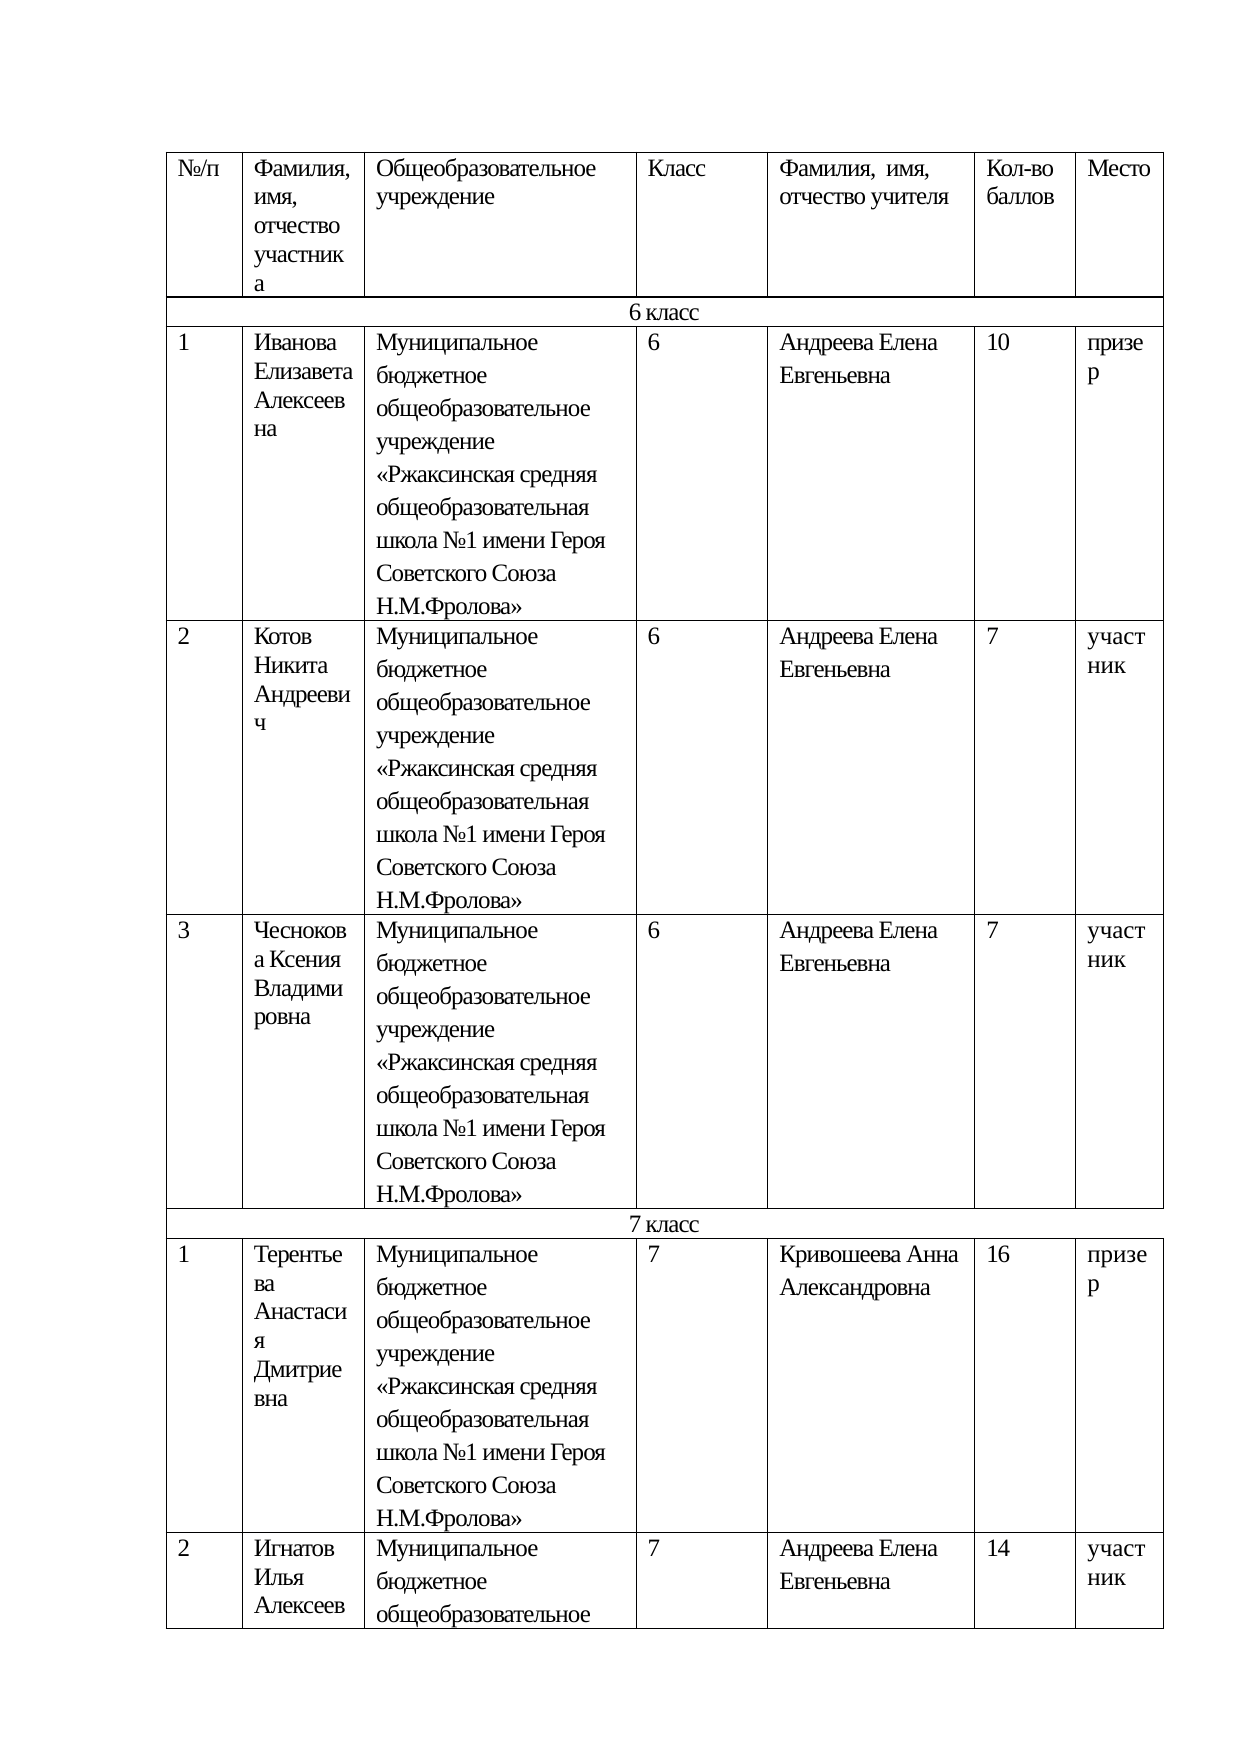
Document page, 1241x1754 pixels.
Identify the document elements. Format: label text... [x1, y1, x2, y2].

table_cell участник [1076, 1533, 1163, 1628]
table_cell Андреева Елена Евгеньевна [768, 1533, 974, 1628]
table_cell 6 класс [167, 298, 1163, 326]
table_cell 16 [975, 1239, 1075, 1532]
table_cell участник [1076, 915, 1163, 1208]
table_header Фамилия, имя, отчество учителя [768, 153, 974, 296]
table_cell 6 [637, 621, 767, 914]
table_cell 2 [167, 621, 242, 914]
table_cell Чеснокова Ксения Владимировна [243, 915, 364, 1208]
table_cell 1 [167, 1239, 242, 1532]
table_header Кол-во баллов [975, 153, 1075, 296]
table_header №/п [167, 153, 242, 296]
table_cell Терентьева Анастасия Дмитриевна [243, 1239, 364, 1532]
table_cell 14 [975, 1533, 1075, 1628]
table_cell Котов Никита Андреевич [243, 621, 364, 914]
table_cell 6 [637, 327, 767, 620]
table_cell 10 [975, 327, 1075, 620]
table_cell Муниципальное бюджетное общеобразовательное учреждение «Ржаксинская средняя общеобразовательная школа №1 имени Героя Советского Союза Н.М.Фролова» [365, 1239, 636, 1532]
table_cell 7 [637, 1533, 767, 1628]
table_cell 1 [167, 327, 242, 620]
table_cell 7 [637, 1239, 767, 1532]
table_cell Андреева Елена Евгеньевна [768, 621, 974, 914]
table_header Место [1076, 153, 1163, 296]
table_header Класс [637, 153, 767, 296]
table_cell Андреева Елена Евгеньевна [768, 915, 974, 1208]
table_cell 7 [975, 621, 1075, 914]
table_cell Муниципальное бюджетное общеобразовательное учреждение «Ржаксинская средняя общеобразовательная школа №1 имени Героя Советского Союза Н.М.Фролова» [365, 621, 636, 914]
table_cell Муниципальное бюджетное общеобразовательное [365, 1533, 636, 1628]
table_cell призер [1076, 327, 1163, 620]
table_cell 2 [167, 1533, 242, 1628]
table_cell 3 [167, 915, 242, 1208]
table_cell участник [1076, 621, 1163, 914]
table_cell Иванова Елизавета Алексеевна [243, 327, 364, 620]
table_cell Игнатов Илья Алексеев [243, 1533, 364, 1628]
table_cell Кривошеева Анна Александровна [768, 1239, 974, 1532]
table_cell Муниципальное бюджетное общеобразовательное учреждение «Ржаксинская средняя общеобразовательная школа №1 имени Героя Советского Союза Н.М.Фролова» [365, 915, 636, 1208]
table_cell призер [1076, 1239, 1163, 1532]
table_header Общеобразовательное учреждение [365, 153, 636, 296]
table_cell 7 [975, 915, 1075, 1208]
table_cell 7 класс [167, 1209, 1163, 1238]
table_cell Муниципальное бюджетное общеобразовательное учреждение «Ржаксинская средняя общеобразовательная школа №1 имени Героя Советского Союза Н.М.Фролова» [365, 327, 636, 620]
table_cell 6 [637, 915, 767, 1208]
table_header Фамилия, имя, отчество участника [243, 153, 364, 296]
table_cell Андреева Елена Евгеньевна [768, 327, 974, 620]
